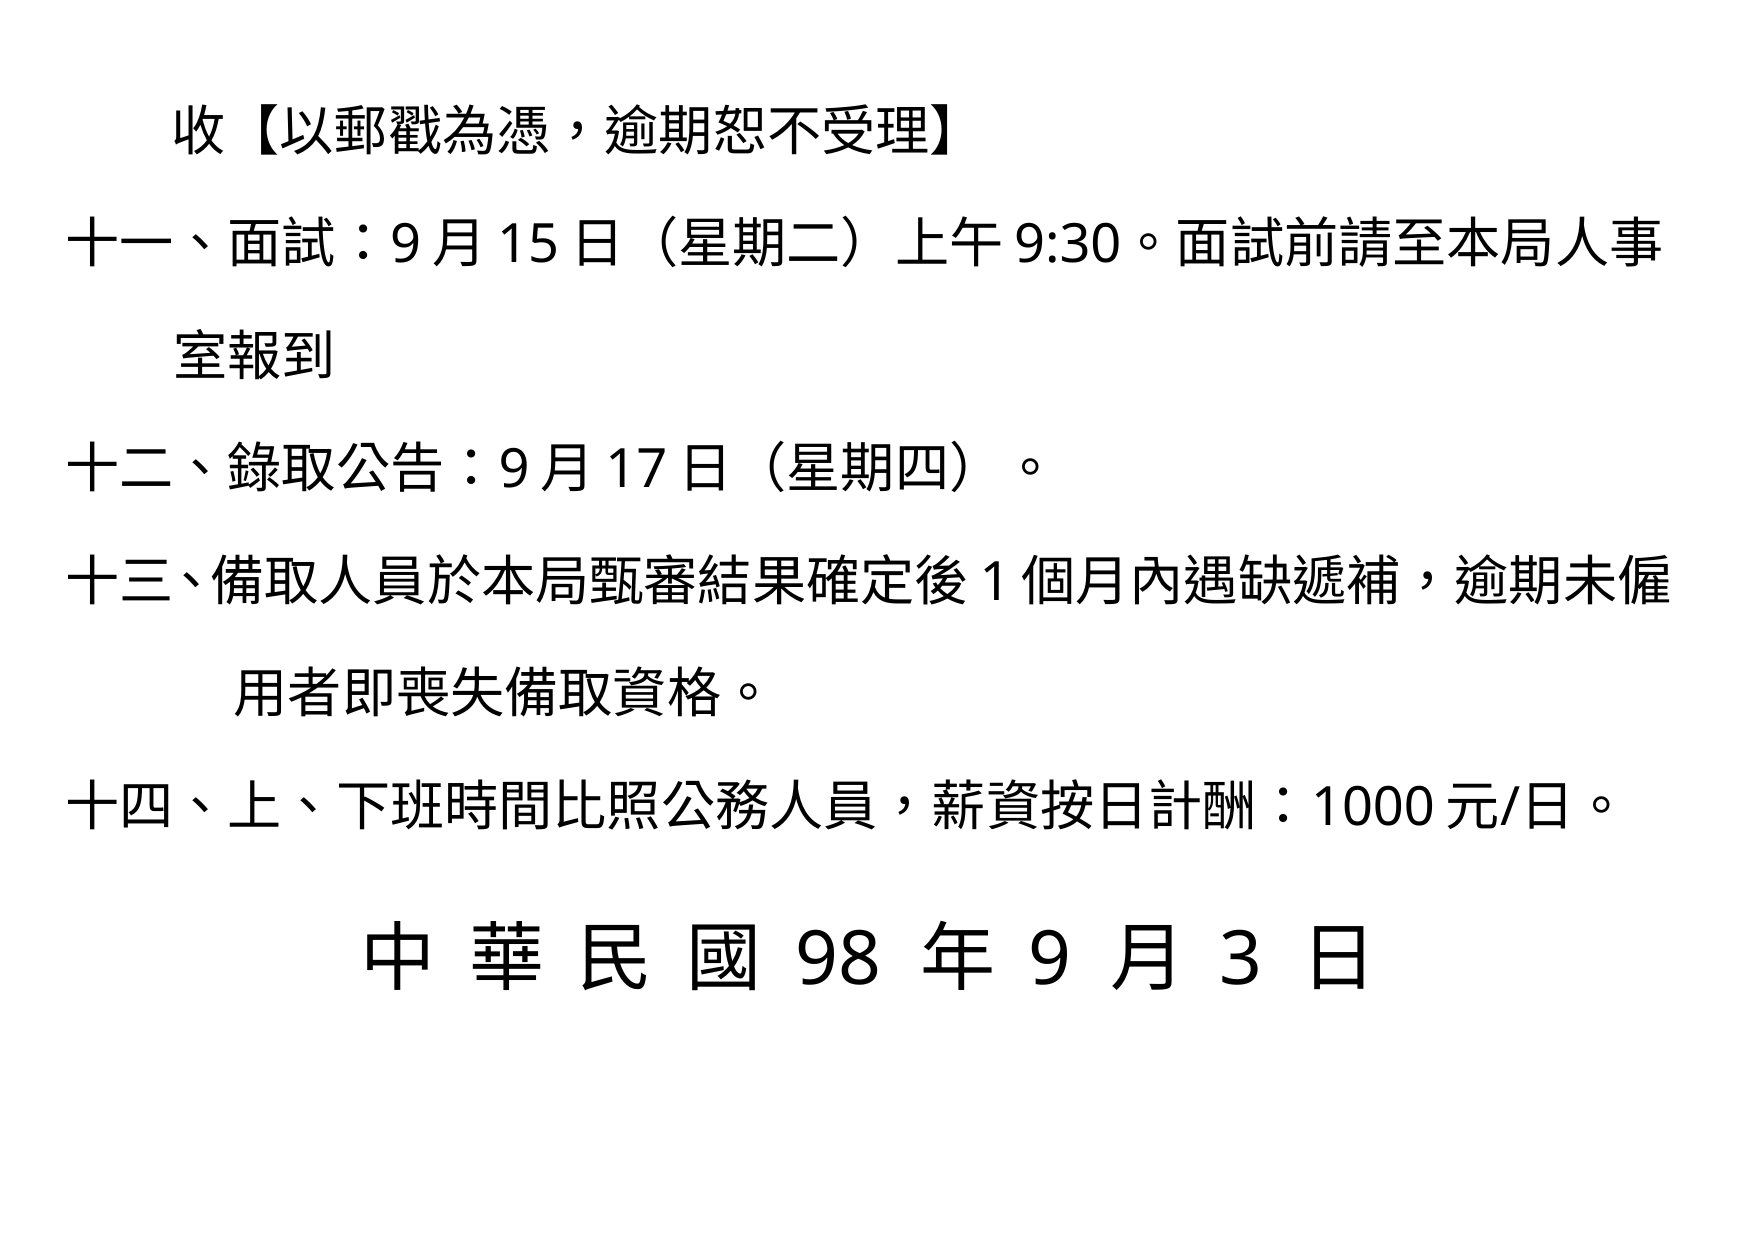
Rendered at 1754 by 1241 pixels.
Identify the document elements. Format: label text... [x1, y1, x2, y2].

text 十三、備取人員於本局甄審結果確定後1個月內遇缺遞補，逾期未僱用者即喪失備取資格。 [65, 520, 1671, 745]
text 中 華 民 國 98 年 9 月 3 日 [65, 895, 1671, 1008]
text 十四、上、下班時間比照公務人員，薪資按日計酬：1000元/日。 [65, 745, 1671, 858]
text 十一、面試：9月15日（星期二）上午9:30。面試前請至本局人事室報到 [65, 183, 1671, 408]
text 十二、錄取公告：9月17日（星期四）。 [65, 408, 1671, 520]
text 收【以郵戳為憑，逾期恕不受理】 [65, 70, 1671, 183]
